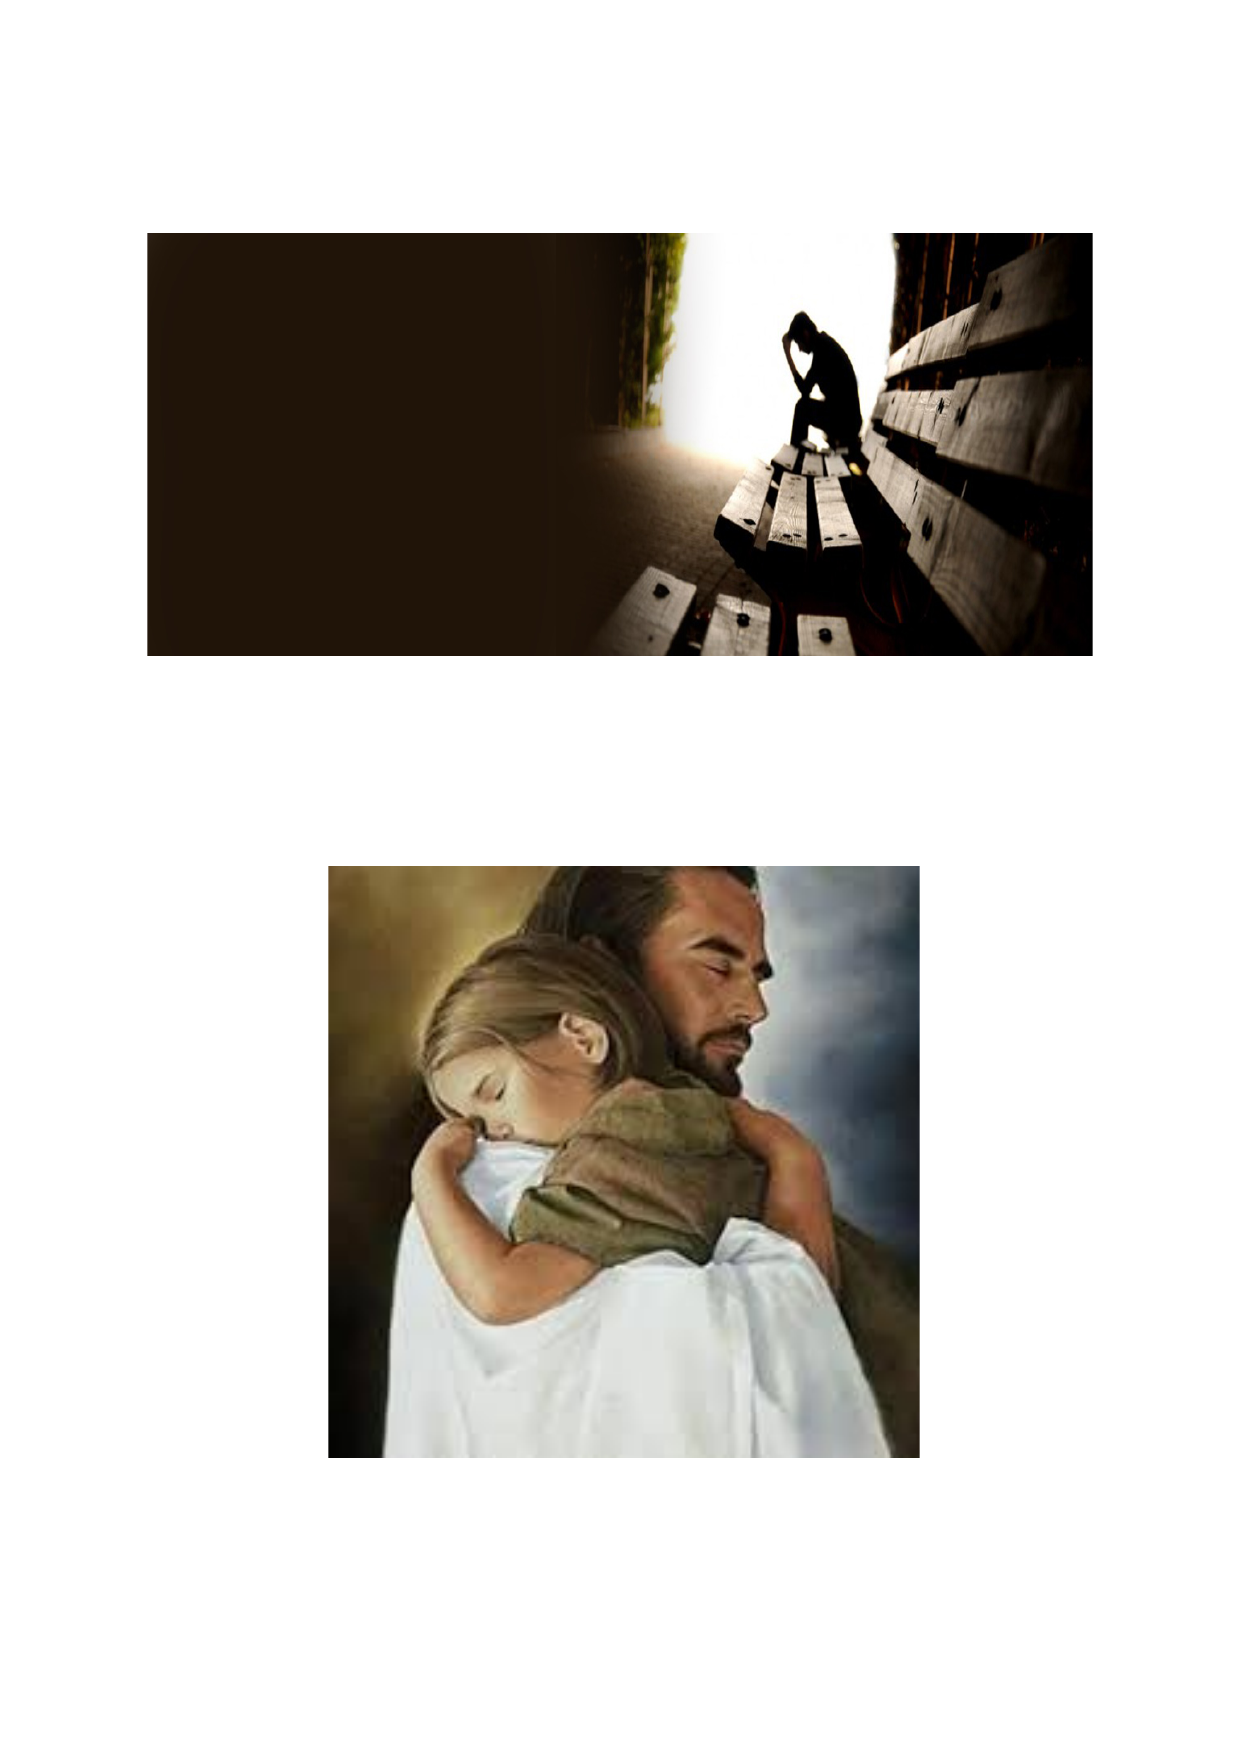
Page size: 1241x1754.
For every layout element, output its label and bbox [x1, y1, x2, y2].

picture [328, 866, 920, 1458]
picture [147, 233, 1093, 656]
